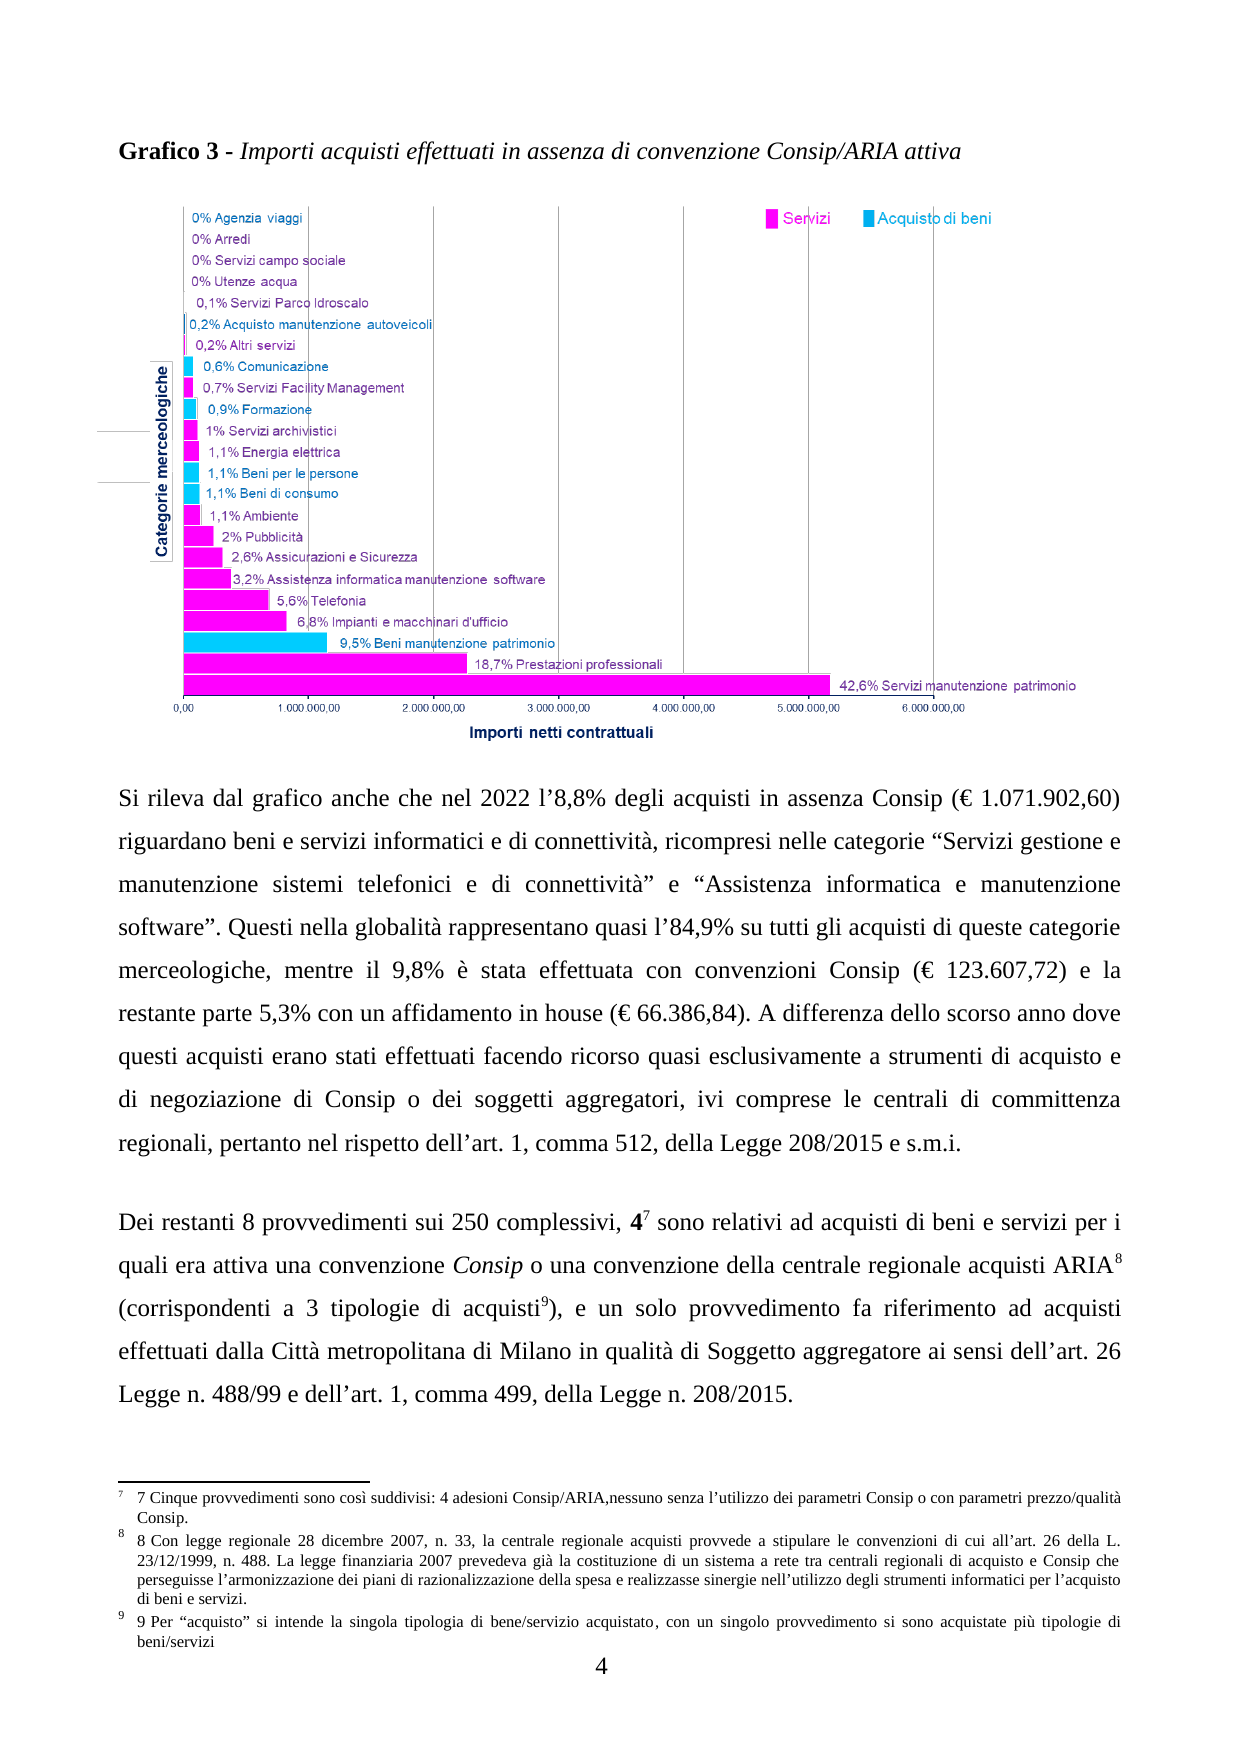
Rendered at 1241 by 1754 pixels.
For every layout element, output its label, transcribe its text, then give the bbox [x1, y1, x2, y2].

text 8 Con legge regionale 28 dicembre 2007, n. 33, la centrale regionale acquisti provvede a stipulare le convenzioni di cui all’art. 26 della L. 23/12/1999, n. 488. La legge finanziaria 2007 prevedeva già la costituzione di un sistema a rete tra centrali regionali di acquisto e Consip che perseguisse l’armonizzazione dei piani di razionalizzazione della spesa e realizzasse sinergie nell’utilizzo degli strumenti informatici per l’acquisto di beni e servizi. [118, 1527, 1122, 1608]
text 9 Per “acquisto” si intende la singola tipologia di bene/servizio acquistato, con un singolo provvedimento si sono acquistate più tipologie di beni/servizi [118, 1608, 1122, 1651]
text 7 Cinque provvedimenti sono così suddivisi: 4 adesioni Consip/ARIA,nessuno senza l’utilizzo dei parametri Consip o con parametri prezzo/qualità Consip. [118, 1488, 1122, 1527]
text Dei restanti 8 provvedimenti sui 250 complessivi, 4 sono relativi ad acquisti di beni e servizi per i quali era attiva una convenzione Consip o una convenzione della centrale regionale acquisti ARIA (corrispondenti a 3 tipologie di acquisti), e un solo provvedimento fa riferimento ad acquisti effettuati dalla Città metropolitana di Milano in qualità di Soggetto aggregatore ai sensi dell’art. 26 Legge n. 488/99 e dell’art. 1, comma 499, della Legge n. 208/2015. [118, 1207, 1122, 1408]
text Grafico 3 - Importi acquisti effettuati in assenza di convenzione Consip/ARIA attiva [118, 136, 1122, 164]
text Si rileva dal grafico anche che nel 2022 l’8,8% degli acquisti in assenza Consip (€ 1.071.902,60) riguardano beni e servizi informatici e di connettività, ricompresi nelle categorie “Servizi gestione e manutenzione sistemi telefonici e di connettività” e “Assistenza informatica e manutenzione software”. Questi nella globalità rappresentano quasi l’84,9% su tutti gli acquisti di queste categorie merceologiche, mentre il 9,8% è stata effettuata con convenzioni Consip (€ 123.607,72) e la restante parte 5,3% con un affidamento in house (€ 66.386,84). A differenza dello scorso anno dove questi acquisti erano stati effettuati facendo ricorso quasi esclusivamente a strumenti di acquisto e di negoziazione di Consip o dei soggetti aggregatori, ivi comprese le centrali di committenza regionali, pertanto nel rispetto dell’art. 1, comma 512, della Legge 208/2015 e s.m.i. [118, 783, 1122, 1156]
